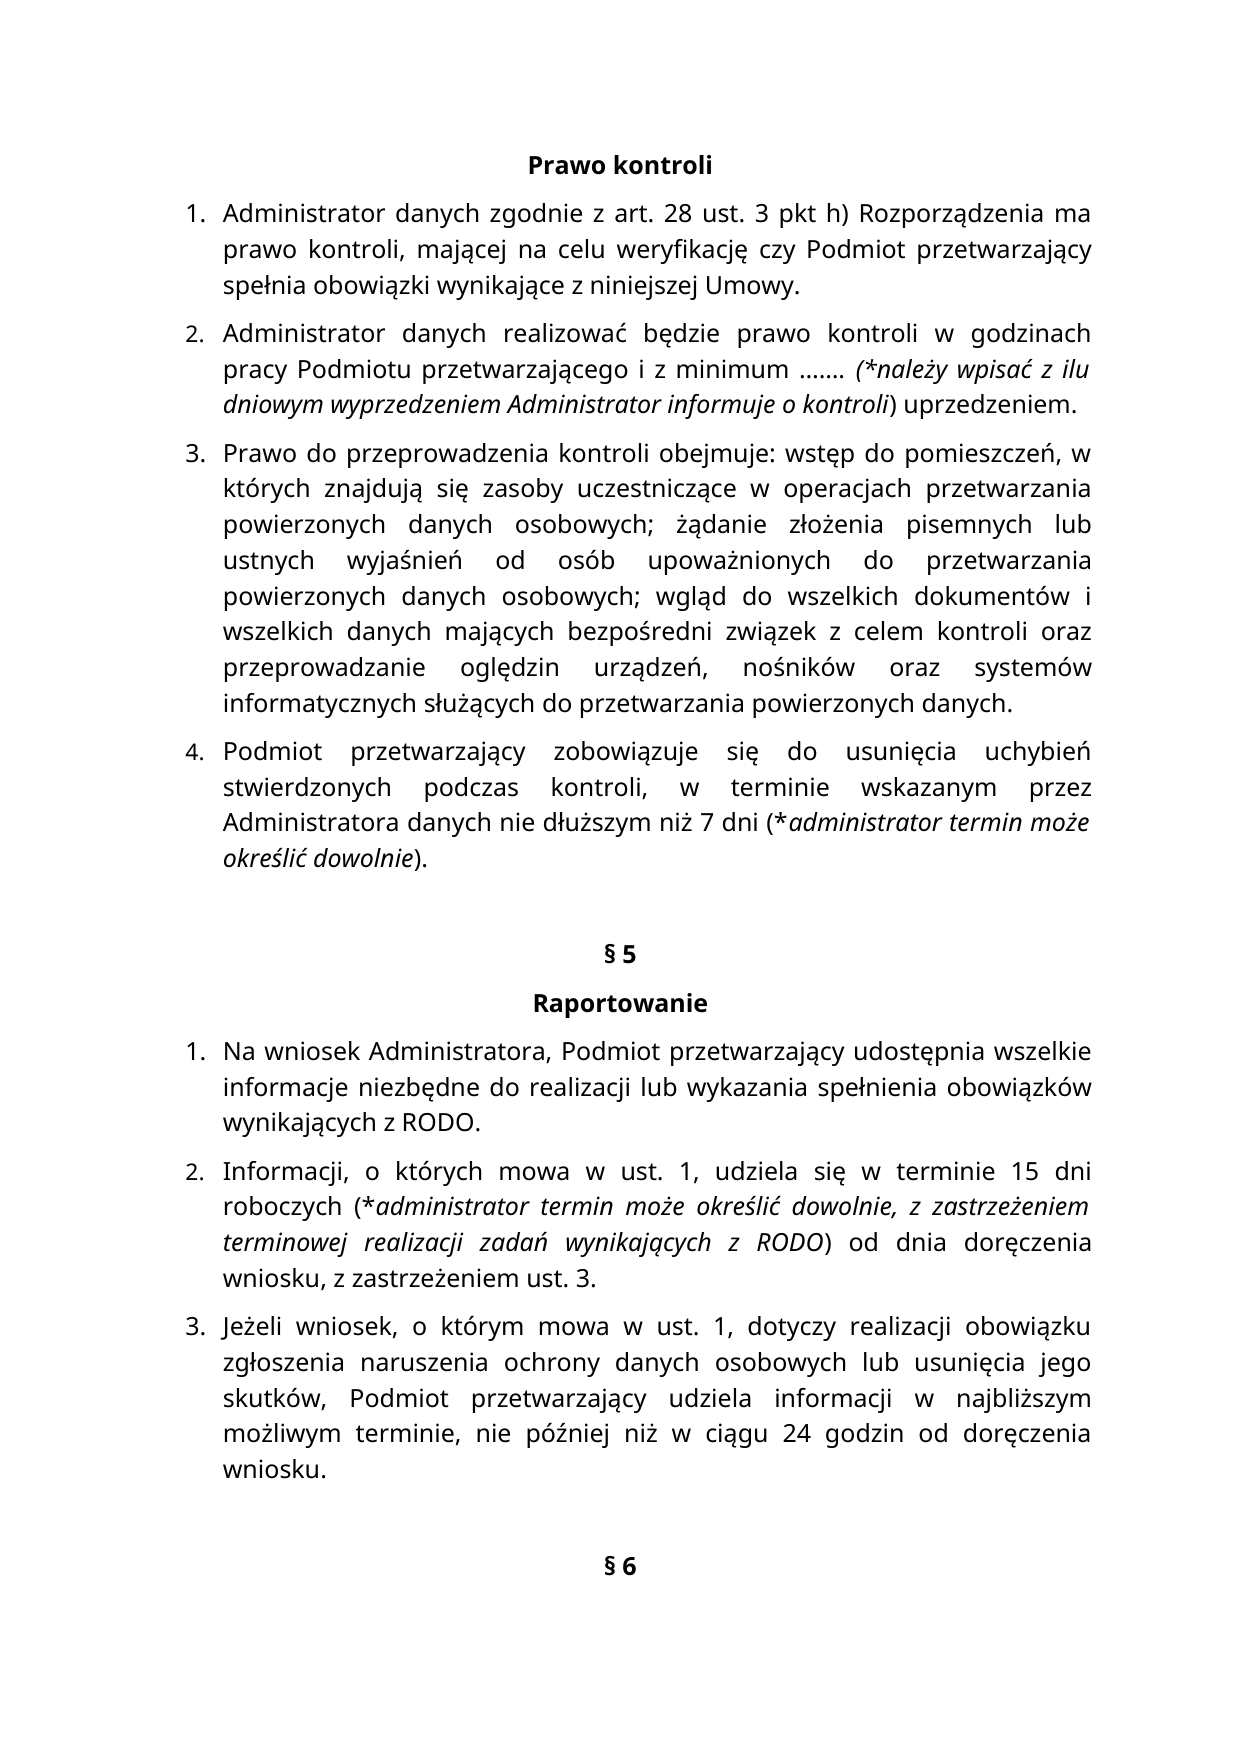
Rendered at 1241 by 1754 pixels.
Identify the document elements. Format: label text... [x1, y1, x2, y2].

list Administrator danych realizować będzie prawo kontroli w godzinach pracy Podmiotu przetwarzającego i z minimum ……. (*należy wpisać z ilu dniowym wyprzedzeniem Administrator informuje o kontroli) uprzedzeniem. [185, 316, 1093, 421]
text Prawo kontroli [148, 148, 1093, 182]
list Podmiot przetwarzający zobowiązuje się do usunięcia uchybień stwierdzonych podczas kontroli, w terminie wskazanym przez Administratora danych nie dłuższym niż 7 dni (*administrator termin może określić dowolnie). [185, 733, 1093, 875]
list Na wniosek Administratora, Podmiot przetwarzający udostępnia wszelkie informacje niezbędne do realizacji lub wykazania spełnienia obowiązków wynikających z RODO. [185, 1034, 1093, 1139]
text § 6 [148, 1548, 1093, 1582]
list Administrator danych zgodnie z art. 28 ust. 3 pkt h) Rozporządzenia ma prawo kontroli, mającej na celu weryfikację czy Podmiot przetwarzający spełnia obowiązki wynikające z niniejszej Umowy. [185, 196, 1093, 301]
list Informacji, o których mowa w ust. 1, udziela się w terminie 15 dni roboczych (*administrator termin może określić dowolnie, z zastrzeżeniem terminowej realizacji zadań wynikających z RODO) od dnia doręczenia wniosku, z zastrzeżeniem ust. 3. [185, 1153, 1093, 1294]
text Raportowanie [148, 985, 1093, 1019]
text § 5 [148, 937, 1093, 971]
list Prawo do przeprowadzenia kontroli obejmuje: wstęp do pomieszczeń, w których znajdują się zasoby uczestniczące w operacjach przetwarzania powierzonych danych osobowych; żądanie złożenia pisemnych lub ustnych wyjaśnień od osób upoważnionych do przetwarzania powierzonych danych osobowych; wgląd do wszelkich dokumentów i wszelkich danych mających bezpośredni związek z celem kontroli oraz przeprowadzanie oględzin urządzeń, nośników oraz systemów informatycznych służących do przetwarzania powierzonych danych. [185, 435, 1093, 719]
list Jeżeli wniosek, o którym mowa w ust. 1, dotyczy realizacji obowiązku zgłoszenia naruszenia ochrony danych osobowych lub usunięcia jego skutków, Podmiot przetwarzający udziela informacji w najbliższym możliwym terminie, nie później niż w ciągu 24 godzin od doręczenia wniosku. [185, 1309, 1093, 1486]
